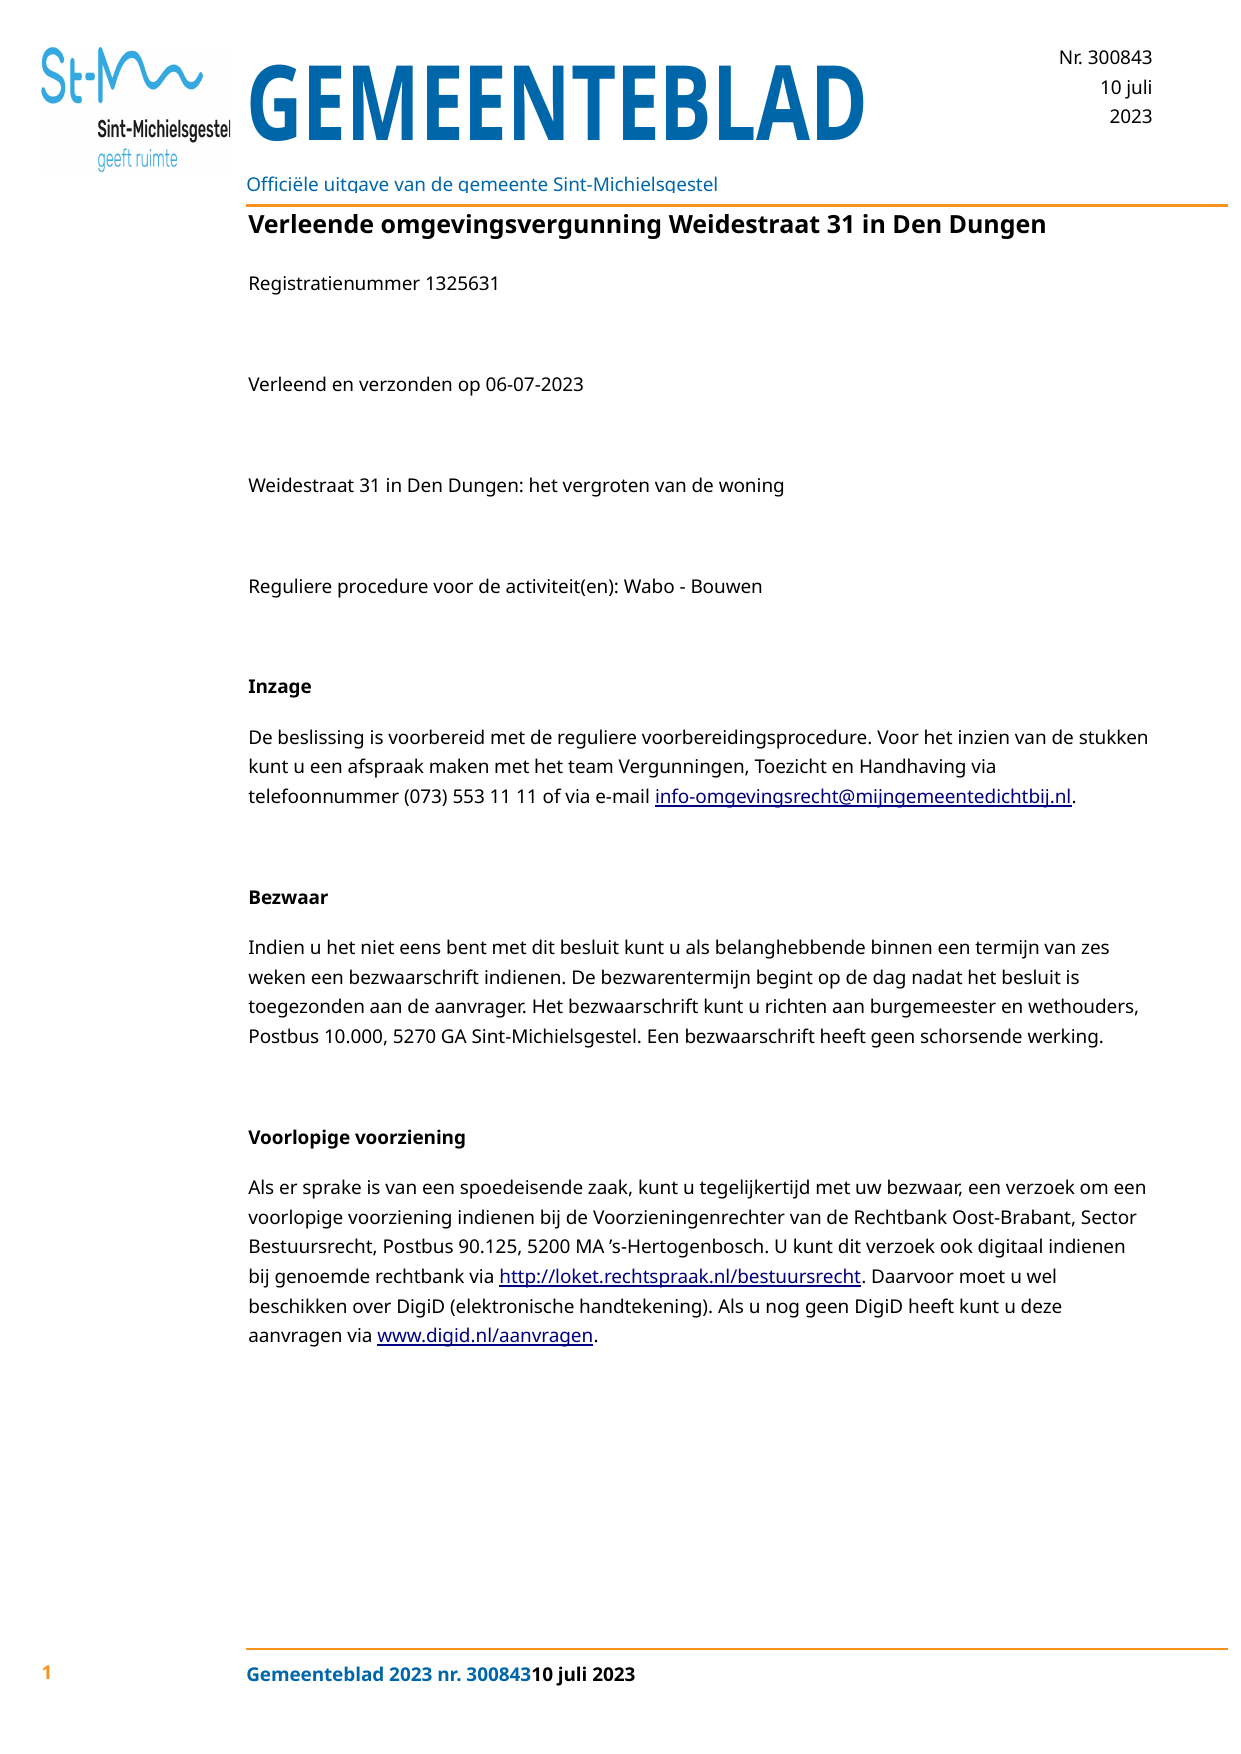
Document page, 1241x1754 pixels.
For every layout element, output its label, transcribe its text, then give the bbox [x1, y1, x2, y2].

text Bezwaar [248, 884, 1152, 910]
text Reguliere procedure voor de activiteit(en): Wabo - Bouwen [248, 573, 1152, 598]
text Als er sprake is van een spoedeisende zaak, kunt u tegelijkertijd met uw bezwaar, een verzoek om een voorlopige voorziening indienen bij de Voorzieningenrechter van de Rechtbank Oost-Brabant, Sector Bestuursrecht, Postbus 90.125, 5200 MA ’s-Hertogenbosch. U kunt dit verzoek ook digitaal indienen bij genoemde rechtbank via http://loket.rechtspraak.nl/bestuursrecht. Daarvoor moet u wel beschikken over DigiD (elektronische handtekening). Als u nog geen DigiD heeft kunt u deze aanvragen via www.digid.nl/aanvragen. [248, 1174, 1152, 1348]
text Inzage [248, 674, 1152, 699]
text De beslissing is voorbereid met de reguliere voorbereidingsprocedure. Voor het inzien van de stukken kunt u een afspraak maken met het team Vergunningen, Toezicht en Handhaving via telefoonnummer (073) 553 11 11 of via e-mail info-omgevingsrecht@mijngemeentedichtbij.nl. [248, 724, 1152, 809]
text Weidestraat 31 in Den Dungen: het vergroten van de woning [248, 472, 1152, 498]
text Voorlopige voorziening [248, 1124, 1152, 1150]
text Indien u het niet eens bent met dit besluit kunt u als belanghebbende binnen een termijn van zes weken een bezwaarschrift indienen. De bezwarentermijn begint op de dag nadat het besluit is toegezonden aan de aanvrager. Het bezwaarschrift kunt u richten aan burgemeester en wethouders, Postbus 10.000, 5270 GA Sint-Michielsgestel. Een bezwaarschrift heeft geen schorsende werking. [248, 934, 1152, 1049]
text Verleend en verzonden op 06-07-2023 [248, 371, 1152, 397]
text Verleende omgevingsvergunning Weidestraat 31 in Den Dungen [248, 207, 1152, 241]
picture [41, 47, 231, 172]
text Registratienummer 1325631 [248, 270, 1152, 296]
